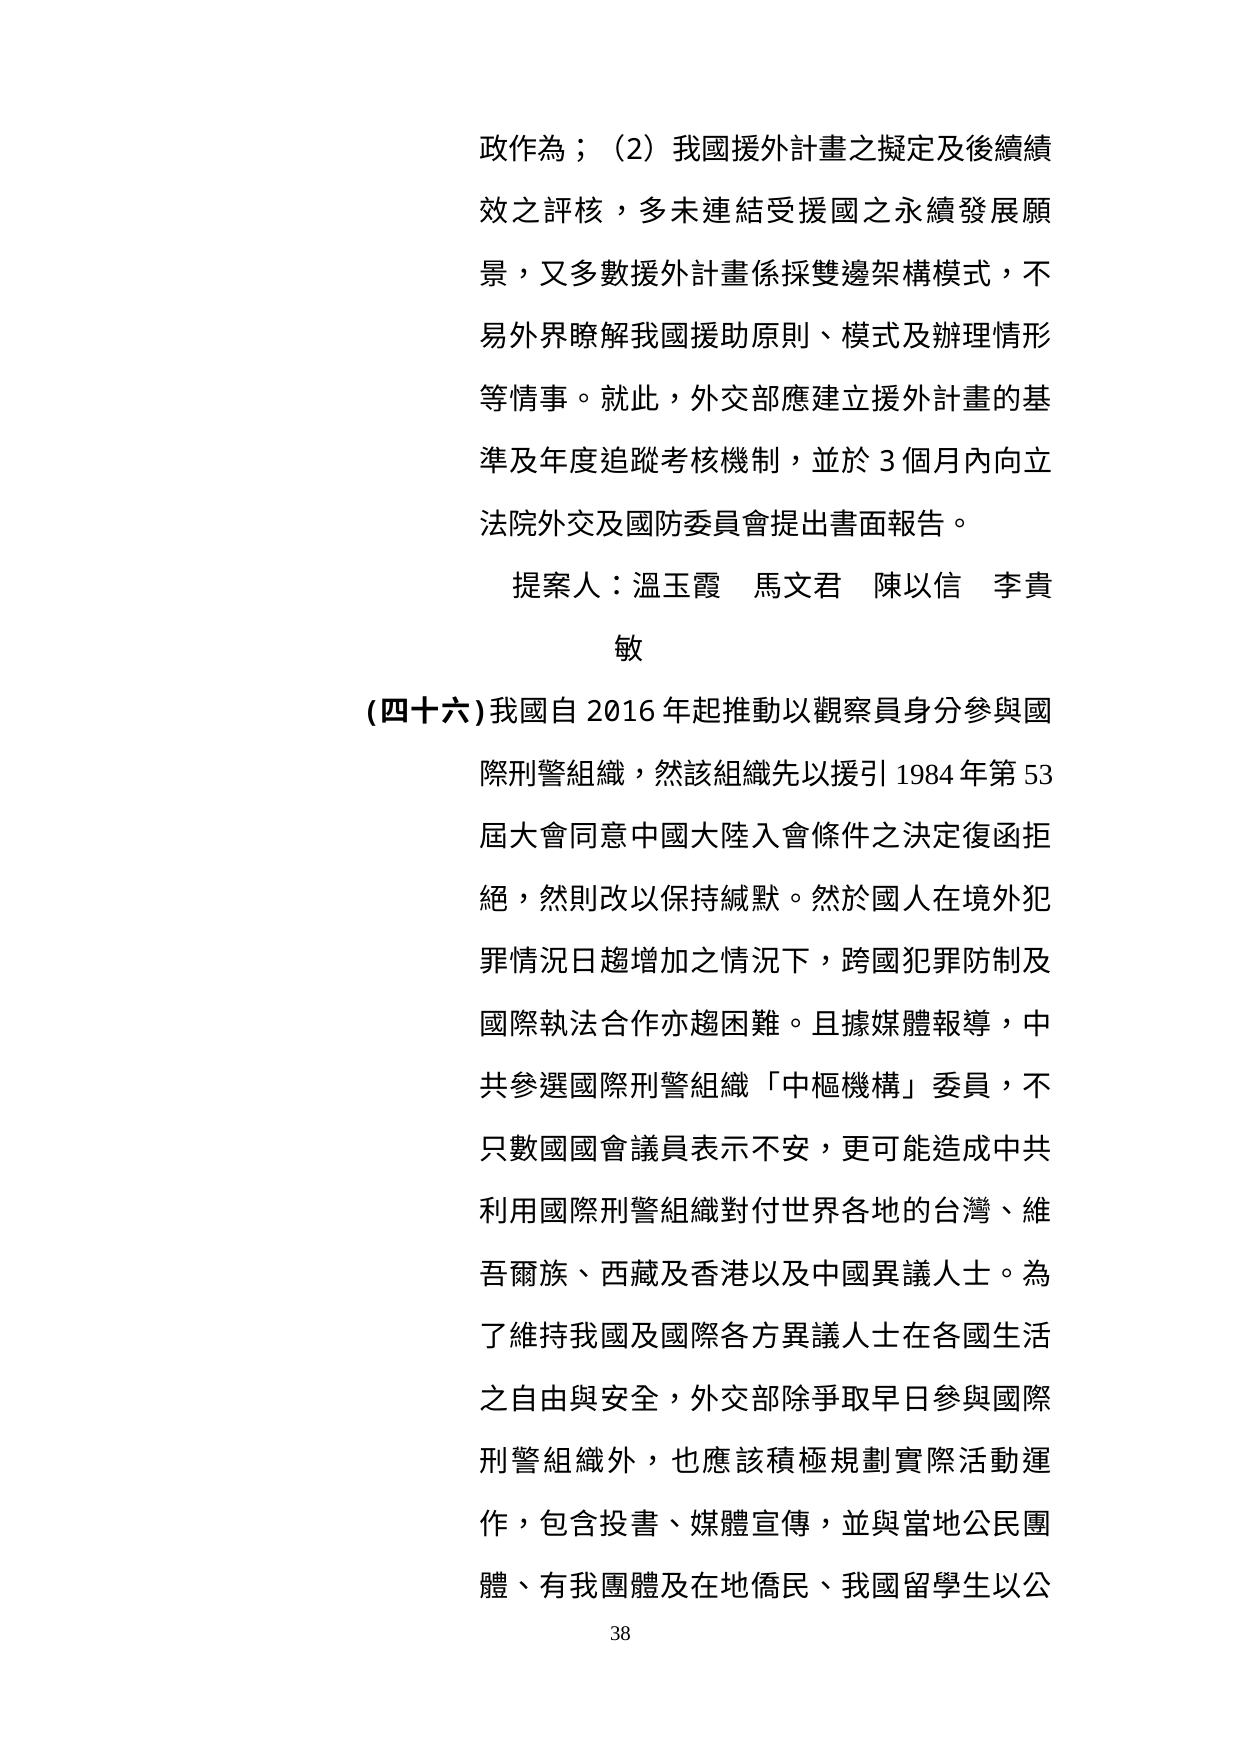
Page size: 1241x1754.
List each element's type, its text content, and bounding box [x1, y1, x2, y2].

text 提案人：溫玉霞 馬文君 陳以信 李貴敏 [512, 542, 1053, 667]
text (四十六)我國自2016年起推動以觀察員身分參與國際刑警組織，然該組織先以援引1984年第53屆大會同意中國大陸入會條件之決定復函拒絕，然則改以保持緘默。然於國人在境外犯罪情況日趨增加之情況下，跨國犯罪防制及國際執法合作亦趨困難。且據媒體報導，中共參選國際刑警組織「中樞機構」委員，不只數國國會議員表示不安，更可能造成中共利用國際刑警組織對付世界各地的台灣、維吾爾族、西藏及香港以及中國異議人士。為了維持我國及國際各方異議人士在各國生活之自由與安全，外交部除爭取早日參與國際刑警組織外，也應該積極規劃實際活動運作，包含投書、媒體宣傳，並與當地公民團體、有我團體及在地僑民、我國留學生以公 [362, 667, 1053, 1605]
text 政作為；（2）我國援外計畫之擬定及後續績效之評核，多未連結受援國之永續發展願景，又多數援外計畫係採雙邊架構模式，不易外界瞭解我國援助原則、模式及辦理情形等情事。就此，外交部應建立援外計畫的基準及年度追蹤考核機制，並於3個月內向立法院外交及國防委員會提出書面報告。 [362, 105, 1053, 542]
